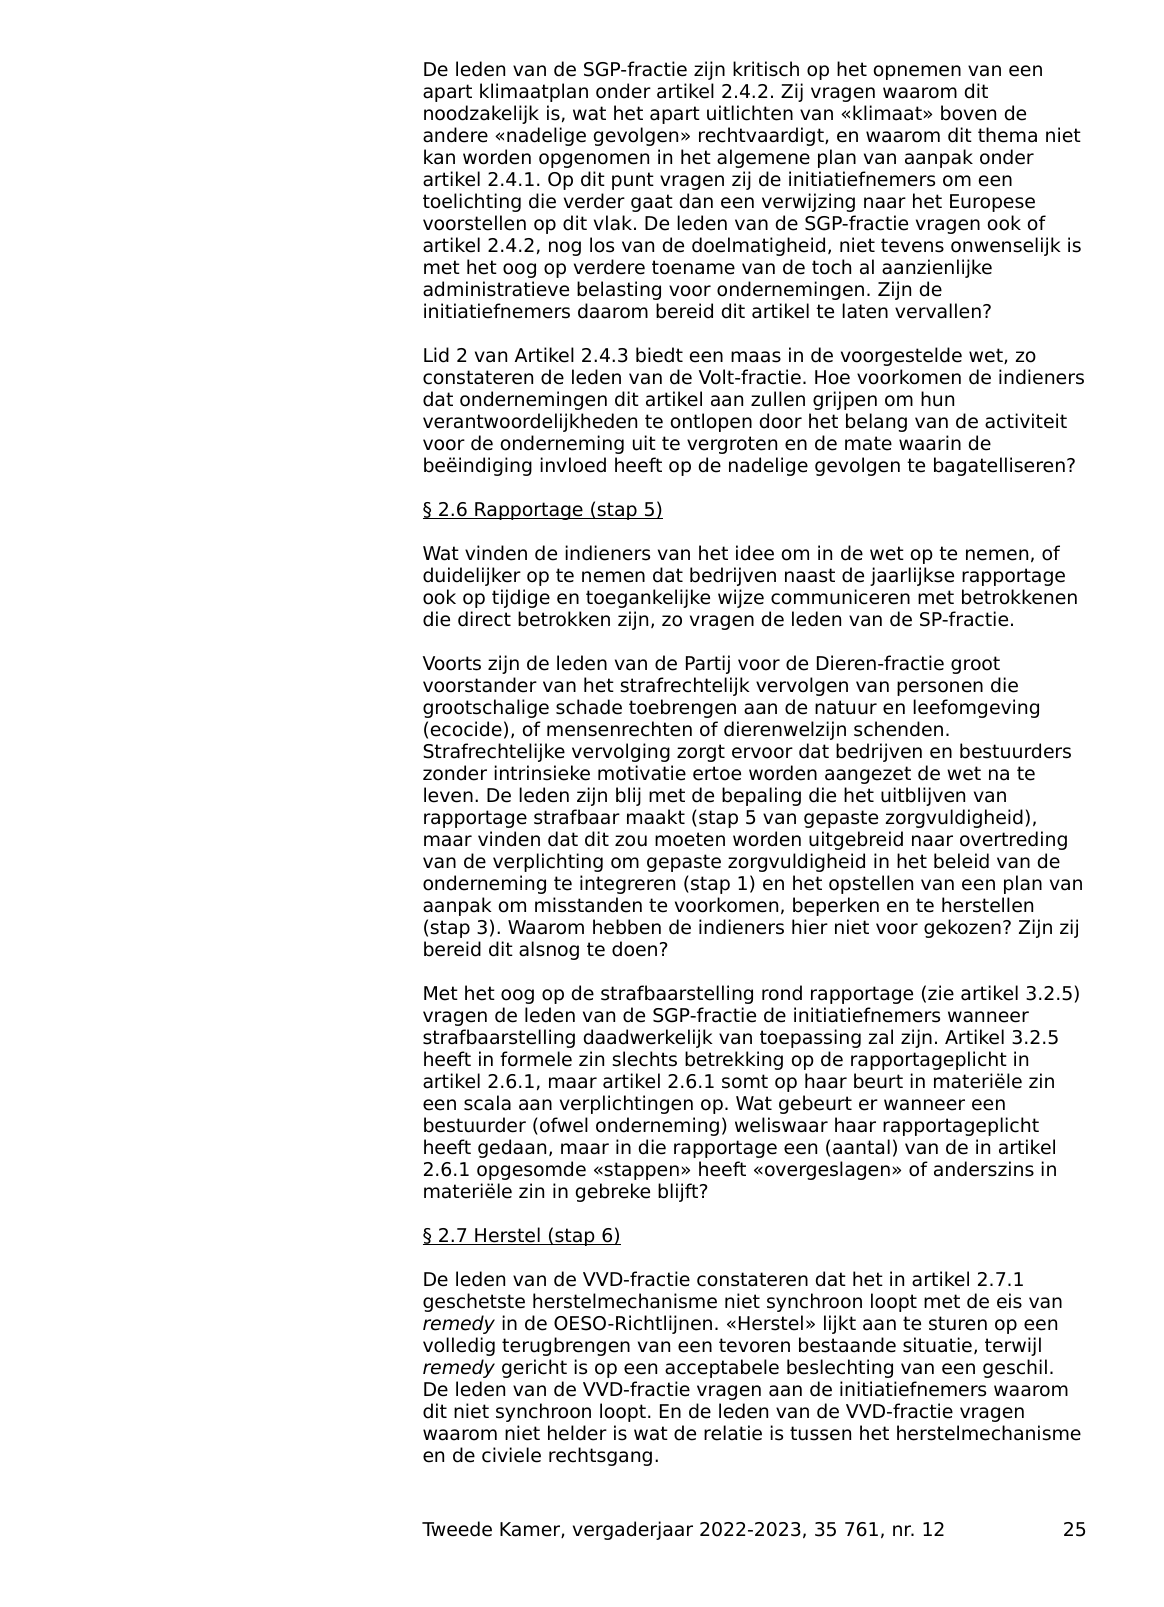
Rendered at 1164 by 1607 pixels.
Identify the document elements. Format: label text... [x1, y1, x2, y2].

subtitle § 2.6 Rapportage (stap 5) [422, 499, 1087, 521]
text De leden van de SGP-fractie zijn kritisch op het opnemen van een apart klimaatplan onder artikel 2.4.2. Zij vragen waarom dit noodzakelijk is, wat het apart uitlichten van «klimaat» boven de andere «nadelige gevolgen» rechtvaardigt, en waarom dit thema niet kan worden opgenomen in het algemene plan van aanpak onder artikel 2.4.1. Op dit punt vragen zij de initiatiefnemers om een toelichting die verder gaat dan een verwijzing naar het Europese voorstellen op dit vlak. De leden van de SGP-fractie vragen ook of artikel 2.4.2, nog los van de doelmatigheid, niet tevens onwenselijk is met het oog op verdere toename van de toch al aanzienlijke administratieve belasting voor ondernemingen. Zijn de initiatiefnemers daarom bereid dit artikel te laten vervallen? [422, 59, 1087, 323]
text Met het oog op de strafbaarstelling rond rapportage (zie artikel 3.2.5) vragen de leden van de SGP-fractie de initiatiefnemers wanneer strafbaarstelling daadwerkelijk van toepassing zal zijn. Artikel 3.2.5 heeft in formele zin slechts betrekking op de rapportageplicht in artikel 2.6.1, maar artikel 2.6.1 somt op haar beurt in materiële zin een scala aan verplichtingen op. Wat gebeurt er wanneer een bestuurder (ofwel onderneming) weliswaar haar rapportageplicht heeft gedaan, maar in die rapportage een (aantal) van de in artikel 2.6.1 opgesomde «stappen» heeft «overgeslagen» of anderszins in materiële zin in gebreke blijft? [422, 983, 1087, 1203]
text Wat vinden de indieners van het idee om in de wet op te nemen, of duidelijker op te nemen dat bedrijven naast de jaarlijkse rapportage ook op tijdige en toegankelijke wijze communiceren met betrokkenen die direct betrokken zijn, zo vragen de leden van de SP-fractie. [422, 543, 1087, 631]
text Voorts zijn de leden van de Partij voor de Dieren-fractie groot voorstander van het strafrechtelijk vervolgen van personen die grootschalige schade toebrengen aan de natuur en leefomgeving (ecocide), of mensenrechten of dierenwelzijn schenden. Strafrechtelijke vervolging zorgt ervoor dat bedrijven en bestuurders zonder intrinsieke motivatie ertoe worden aangezet de wet na te leven. De leden zijn blij met de bepaling die het uitblijven van rapportage strafbaar maakt (stap 5 van gepaste zorgvuldigheid), maar vinden dat dit zou moeten worden uitgebreid naar overtreding van de verplichting om gepaste zorgvuldigheid in het beleid van de onderneming te integreren (stap 1) en het opstellen van een plan van aanpak om misstanden te voorkomen, beperken en te herstellen (stap 3). Waarom hebben de indieners hier niet voor gekozen? Zijn zij bereid dit alsnog te doen? [422, 653, 1087, 961]
text De leden van de VVD-fractie constateren dat het in artikel 2.7.1 geschetste herstelmechanisme niet synchroon loopt met de eis van remedy in de OESO-Richtlijnen. «Herstel» lijkt aan te sturen op een volledig terugbrengen van een tevoren bestaande situatie, terwijl remedy gericht is op een acceptabele beslechting van een geschil. De leden van de VVD-fractie vragen aan de initiatiefnemers waarom dit niet synchroon loopt. En de leden van de VVD-fractie vragen waarom niet helder is wat de relatie is tussen het herstelmechanisme en de civiele rechtsgang. [422, 1269, 1087, 1467]
subtitle § 2.7 Herstel (stap 6) [422, 1225, 1087, 1247]
text Lid 2 van Artikel 2.4.3 biedt een maas in de voorgestelde wet, zo constateren de leden van de Volt-fractie. Hoe voorkomen de indieners dat ondernemingen dit artikel aan zullen grijpen om hun verantwoordelijkheden te ontlopen door het belang van de activiteit voor de onderneming uit te vergroten en de mate waarin de beëindiging invloed heeft op de nadelige gevolgen te bagatelliseren? [422, 345, 1087, 477]
